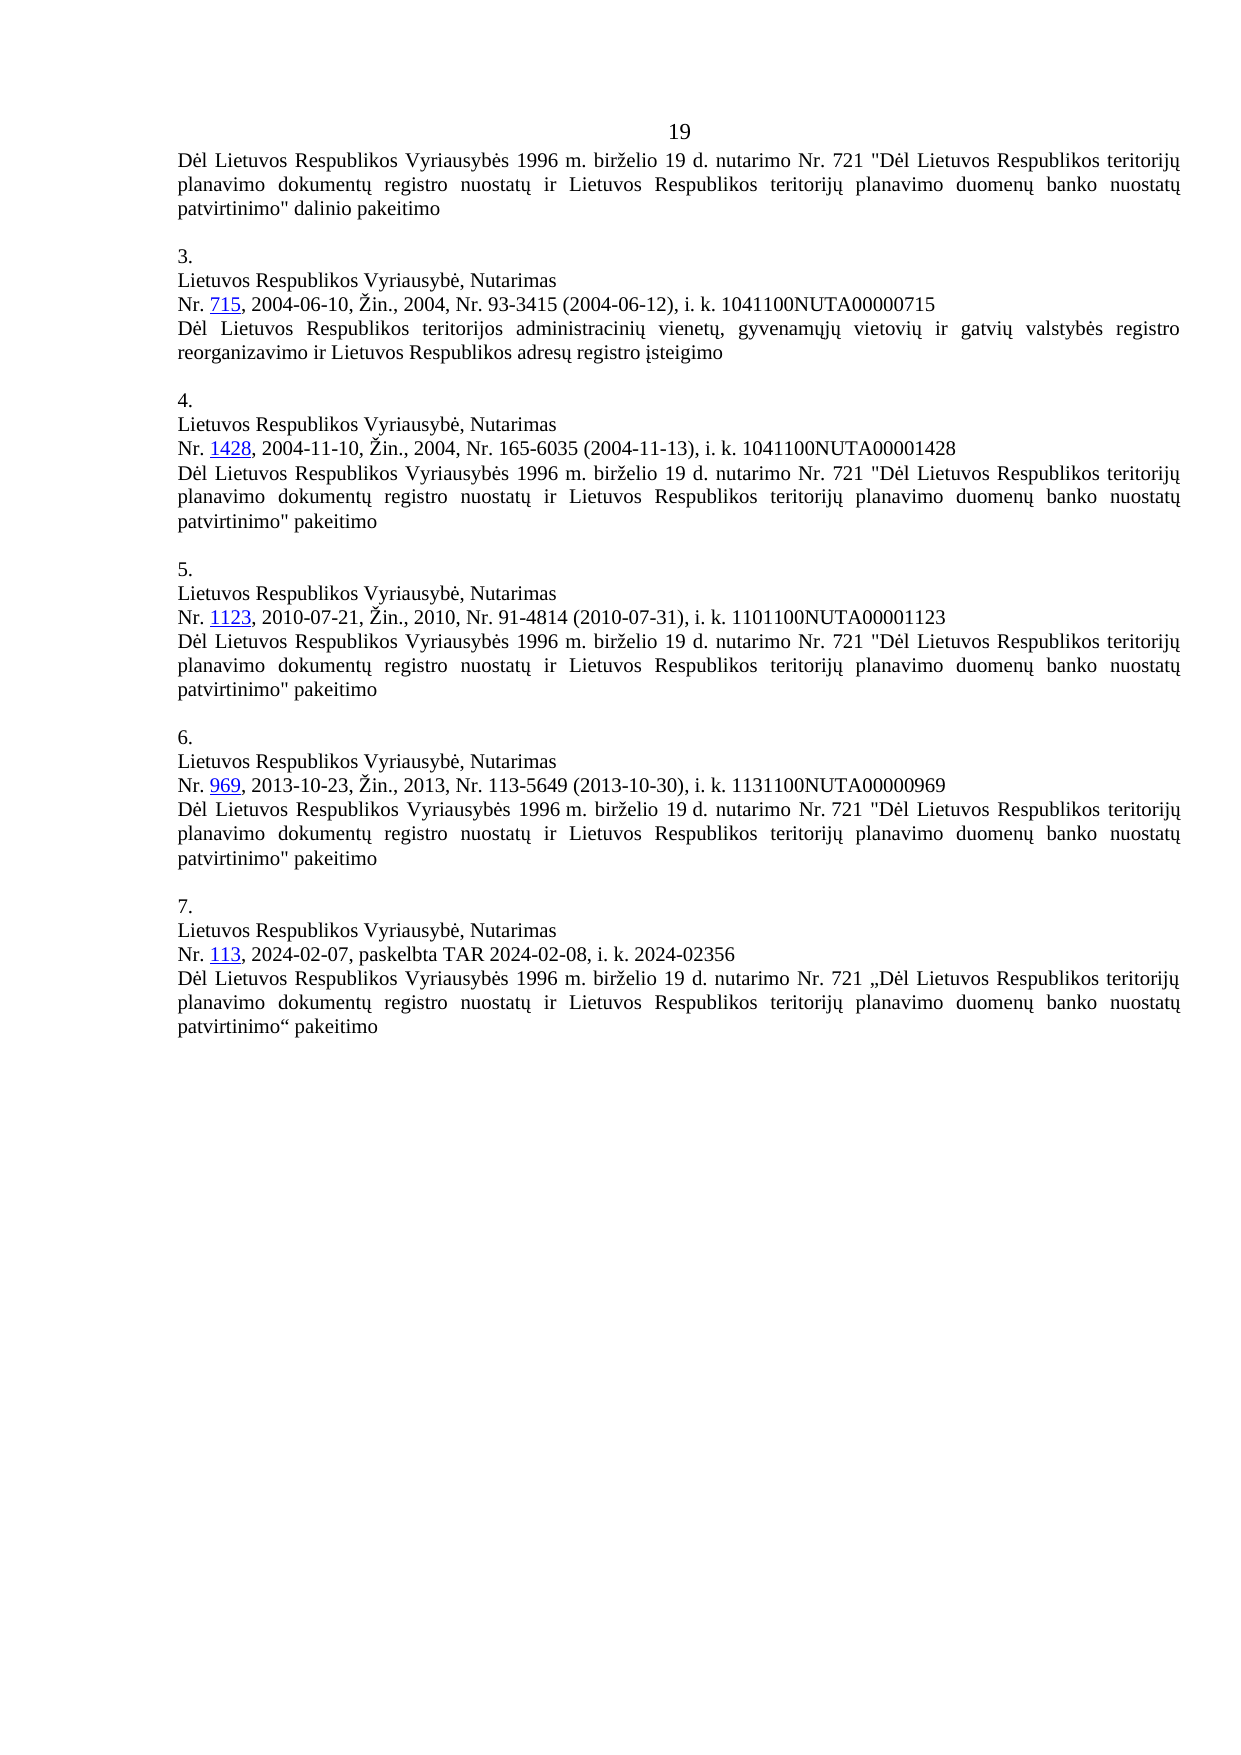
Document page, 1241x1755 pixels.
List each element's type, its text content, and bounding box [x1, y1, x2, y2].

text Nr. 969, 2013-10-23, Žin., 2013, Nr. 113-5649 (2013-10-30), i. k. 1131100NUTA00000969 [177, 773, 1181, 797]
text 5. [177, 557, 1181, 581]
text Dėl Lietuvos Respublikos Vyriausybės 1996 m. birželio 19 d. nutarimo Nr. 721 "Dėl Lietuvos Respublikos teritorijų planavimo dokumentų registro nuostatų ir Lietuvos Respublikos teritorijų planavimo duomenų banko nuostatų patvirtinimo" dalinio pakeitimo [177, 148, 1181, 220]
text Lietuvos Respublikos Vyriausybė, Nutarimas [177, 749, 1181, 773]
text 7. [177, 893, 1181, 918]
text Dėl Lietuvos Respublikos Vyriausybės 1996 m. birželio 19 d. nutarimo Nr. 721 „Dėl Lietuvos Respublikos teritorijų planavimo dokumentų registro nuostatų ir Lietuvos Respublikos teritorijų planavimo duomenų banko nuostatų patvirtinimo“ pakeitimo [177, 966, 1181, 1038]
text Lietuvos Respublikos Vyriausybė, Nutarimas [177, 412, 1181, 436]
text Nr. 1123, 2010-07-21, Žin., 2010, Nr. 91-4814 (2010-07-31), i. k. 1101100NUTA00001123 [177, 605, 1181, 629]
text 3. [177, 244, 1181, 268]
text Nr. 715, 2004-06-10, Žin., 2004, Nr. 93-3415 (2004-06-12), i. k. 1041100NUTA00000715 [177, 292, 1181, 316]
text Dėl Lietuvos Respublikos Vyriausybės 1996 m. birželio 19 d. nutarimo Nr. 721 "Dėl Lietuvos Respublikos teritorijų planavimo dokumentų registro nuostatų ir Lietuvos Respublikos teritorijų planavimo duomenų banko nuostatų patvirtinimo" pakeitimo [177, 629, 1181, 701]
text 6. [177, 725, 1181, 749]
text Lietuvos Respublikos Vyriausybė, Nutarimas [177, 268, 1181, 292]
text Nr. 1428, 2004-11-10, Žin., 2004, Nr. 165-6035 (2004-11-13), i. k. 1041100NUTA00001428 [177, 436, 1181, 460]
text Dėl Lietuvos Respublikos Vyriausybės 1996 m. birželio 19 d. nutarimo Nr. 721 "Dėl Lietuvos Respublikos teritorijų planavimo dokumentų registro nuostatų ir Lietuvos Respublikos teritorijų planavimo duomenų banko nuostatų patvirtinimo" pakeitimo [177, 797, 1181, 869]
text Nr. 113, 2024-02-07, paskelbta TAR 2024-02-08, i. k. 2024-02356 [177, 942, 1181, 966]
text Dėl Lietuvos Respublikos teritorijos administracinių vienetų, gyvenamųjų vietovių ir gatvių valstybės registro reorganizavimo ir Lietuvos Respublikos adresų registro įsteigimo [177, 316, 1181, 364]
text Lietuvos Respublikos Vyriausybė, Nutarimas [177, 918, 1181, 942]
text Lietuvos Respublikos Vyriausybė, Nutarimas [177, 581, 1181, 605]
text Dėl Lietuvos Respublikos Vyriausybės 1996 m. birželio 19 d. nutarimo Nr. 721 "Dėl Lietuvos Respublikos teritorijų planavimo dokumentų registro nuostatų ir Lietuvos Respublikos teritorijų planavimo duomenų banko nuostatų patvirtinimo" pakeitimo [177, 460, 1181, 533]
text 4. [177, 388, 1181, 412]
